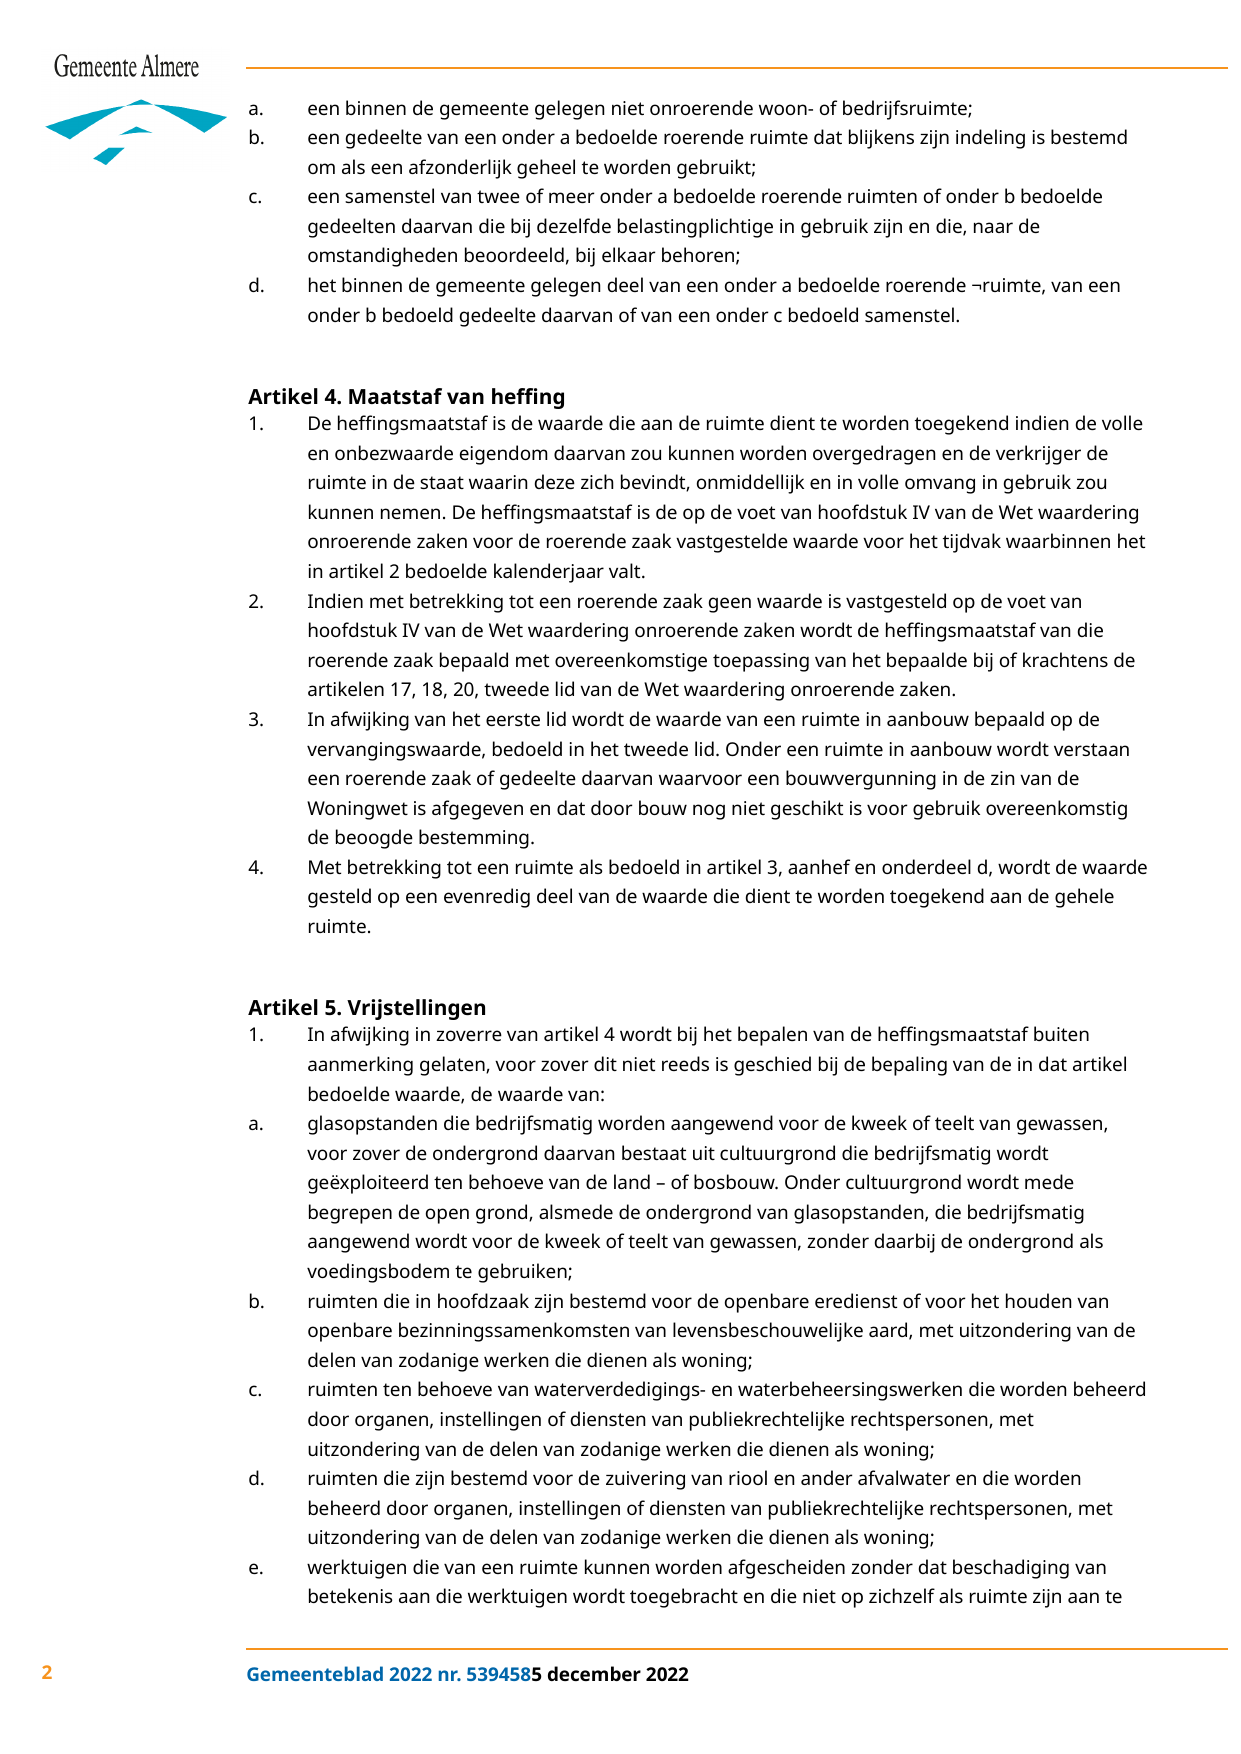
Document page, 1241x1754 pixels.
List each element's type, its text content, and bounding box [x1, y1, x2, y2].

list ruimten die in hoofdzaak zijn bestemd voor de openbare eredienst of voor het houden van openbare bezinningssamenkomsten van levensbeschouwelijke aard, met uitzondering van de delen van zodanige werken die dienen als woning; [248, 1288, 1152, 1373]
text Artikel 5. Vrijstellingen [248, 993, 1152, 1022]
list het binnen de gemeente gelegen deel van een onder a bedoelde roerende ¬ruimte, van een onder b bedoeld gedeelte daarvan of van een onder c bedoeld samenstel. [248, 272, 1152, 328]
list een samenstel van twee of meer onder a bedoelde roerende ruimten of onder b bedoelde gedeelten daarvan die bij dezelfde belastingplichtige in gebruik zijn en die, naar de omstandigheden beoordeeld, bij elkaar behoren; [248, 183, 1152, 268]
list glasopstanden die bedrijfsmatig worden aangewend voor de kweek of teelt van gewassen, voor zover de ondergrond daarvan bestaat uit cultuurgrond die bedrijfsmatig wordt geëxploiteerd ten behoeve van de land – of bosbouw. Onder cultuurgrond wordt mede begrepen de open grond, alsmede de ondergrond van glasopstanden, die bedrijfsmatig aangewend wordt voor de kweek of teelt van gewassen, zonder daarbij de ondergrond als voedingsbodem te gebruiken; [248, 1110, 1152, 1284]
list ruimten ten behoeve van waterverdedigings- en waterbeheersingswerken die worden beheerd door organen, instellingen of diensten van publiekrechtelijke rechtspersonen, met uitzondering van de delen van zodanige werken die dienen als woning; [248, 1377, 1152, 1462]
list werktuigen die van een ruimte kunnen worden afgescheiden zonder dat beschadiging van betekenis aan die werktuigen wordt toegebracht en die niet op zichzelf als ruimte zijn aan te [248, 1554, 1152, 1609]
list In afwijking van het eerste lid wordt de waarde van een ruimte in aanbouw bepaald op de vervangingswaarde, bedoeld in het tweede lid. Onder een ruimte in aanbouw wordt verstaan een roerende zaak of gedeelte daarvan waarvoor een bouwvergunning in de zin van de Woningwet is afgegeven en dat door bouw nog niet geschikt is voor gebruik overeenkomstig de beoogde bestemming. [248, 706, 1152, 850]
picture [41, 47, 231, 172]
list Indien met betrekking tot een roerende zaak geen waarde is vastgesteld op de voet van hoofdstuk IV van de Wet waardering onroerende zaken wordt de heffingsmaatstaf van die roerende zaak bepaald met overeenkomstige toepassing van het bepaalde bij of krachtens de artikelen 17, 18, 20, tweede lid van de Wet waardering onroerende zaken. [248, 588, 1152, 702]
list ruimten die zijn bestemd voor de zuivering van riool en ander afvalwater en die worden beheerd door organen, instellingen of diensten van publiekrechtelijke rechtspersonen, met uitzondering van de delen van zodanige werken die dienen als woning; [248, 1465, 1152, 1550]
list een gedeelte van een onder a bedoelde roerende ruimte dat blijkens zijn indeling is bestemd om als een afzonderlijk geheel te worden gebruikt; [248, 124, 1152, 180]
list In afwijking in zoverre van artikel 4 wordt bij het bepalen van de heffingsmaatstaf buiten aanmerking gelaten, voor zover dit niet reeds is geschied bij de bepaling van de in dat artikel bedoelde waarde, de waarde van: [248, 1022, 1152, 1107]
list De heffingsmaatstaf is de waarde die aan de ruimte dient te worden toegekend indien de volle en onbezwaarde eigendom daarvan zou kunnen worden overgedragen en de verkrijger de ruimte in de staat waarin deze zich bevindt, onmiddellijk en in volle omvang in gebruik zou kunnen nemen. De heffingsmaatstaf is de op de voet van hoofdstuk IV van de Wet waardering onroerende zaken voor de roerende zaak vastgestelde waarde voor het tijdvak waarbinnen het in artikel 2 bedoelde kalenderjaar valt. [248, 410, 1152, 584]
list een binnen de gemeente gelegen niet onroerende woon- of bedrijfsruimte; [248, 95, 1152, 121]
text Artikel 4. Maatstaf van heffing [248, 382, 1152, 410]
list Met betrekking tot een ruimte als bedoeld in artikel 3, aanhef en onderdeel d, wordt de waarde gesteld op een evenredig deel van de waarde die dient te worden toegekend aan de gehele ruimte. [248, 854, 1152, 939]
